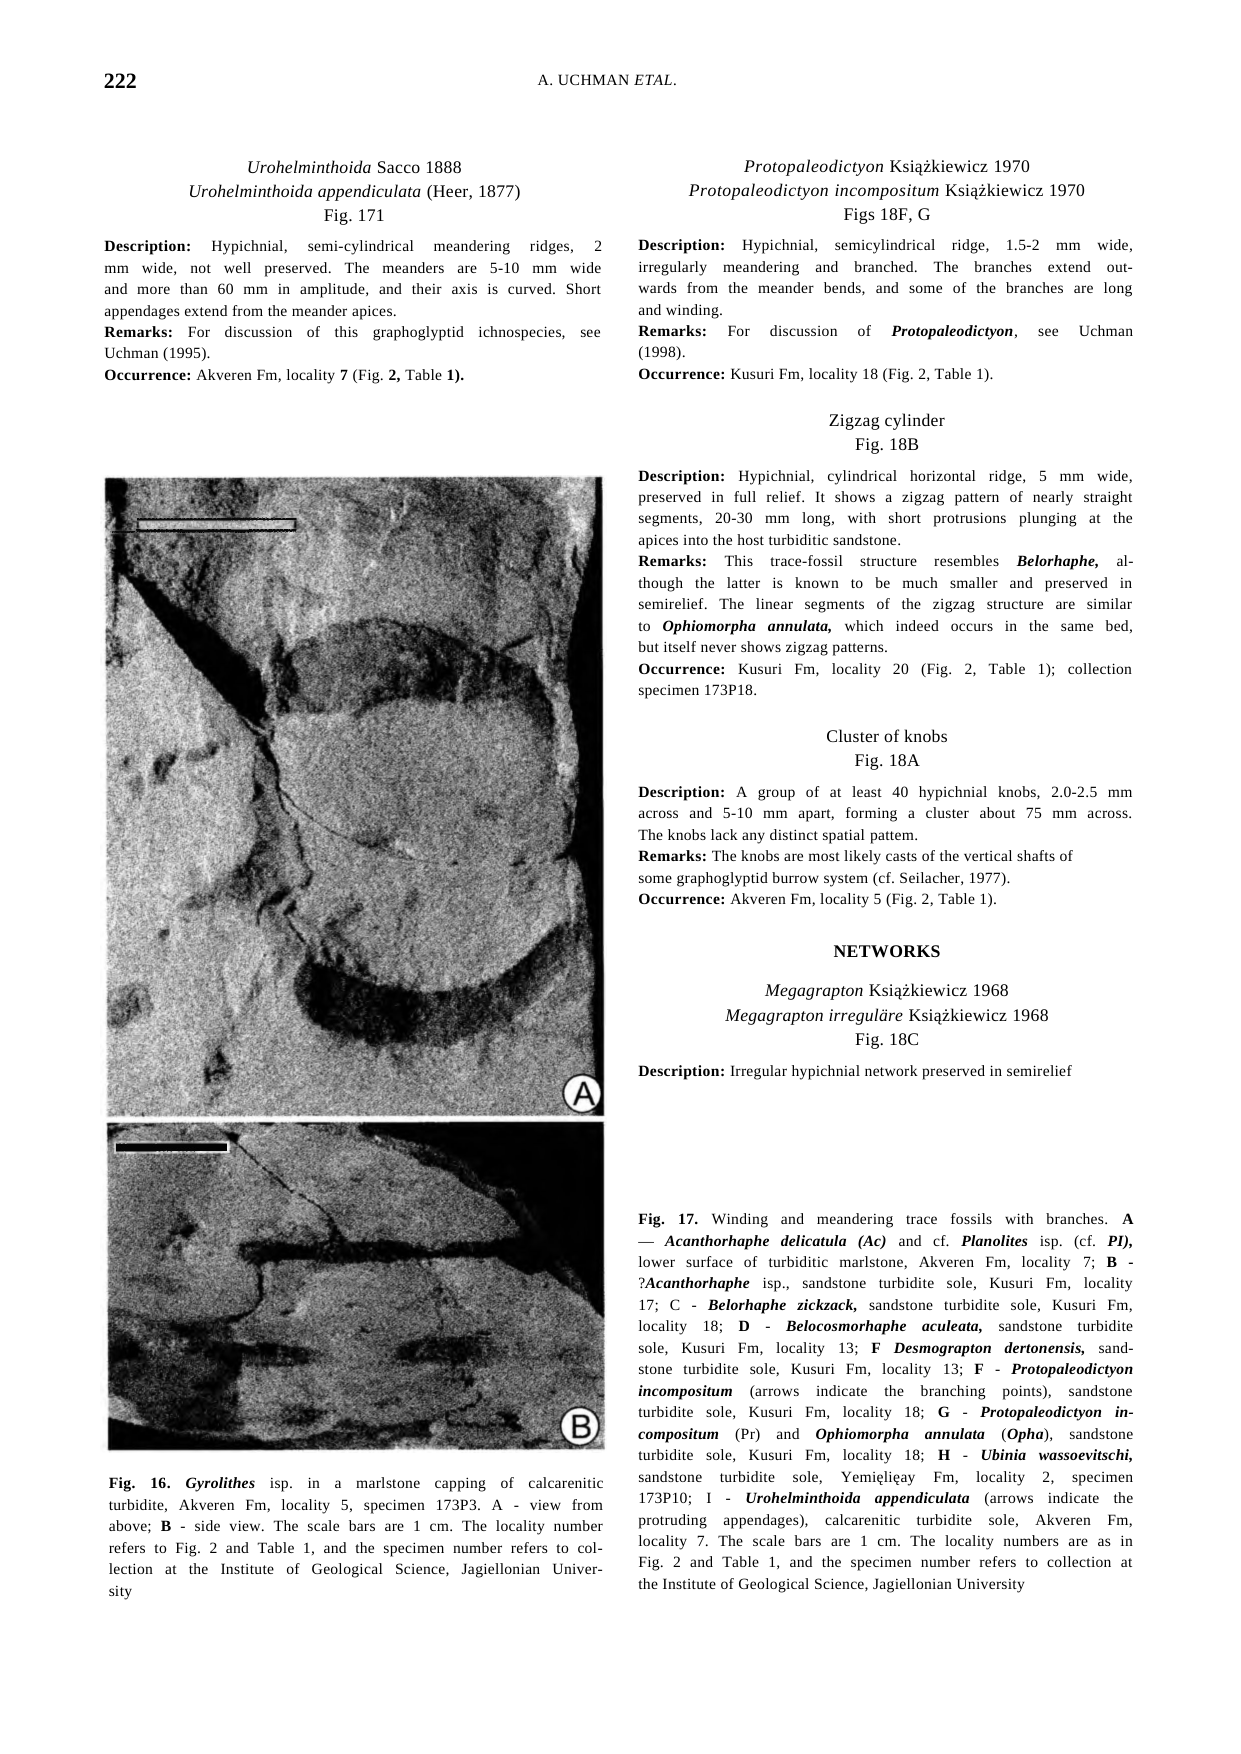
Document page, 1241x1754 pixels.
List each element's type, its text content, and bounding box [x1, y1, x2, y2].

text Occurrence: Kusuri Fm, locality 20 (Fig. 2, Table 1); collection specimen 173P18. [638, 657, 1134, 700]
text Occurrence: Akveren Fm, locality 7 (Fig. 2, Table 1). [104, 363, 606, 385]
subtitle Cluster of knobs Fig. 18A [636, 723, 1138, 772]
text Urohelminthoida Sacco 1888 Urohelminthoida appendiculata (Heer, 1877) [102, 154, 606, 202]
text Description: Hypichnial, semi-cylindrical meandering ridges, 2 mm wide, not well preserved. The meanders are 5-10 mm wide and more than 60 mm in amplitude, and their axis is curved. Short appendages extend from the meander apices. [104, 234, 602, 320]
text Fig. 16. Gyrolithes isp. in a marlstone capping of calcarenitic turbidite, Akveren Fm, locality 5, specimen 173P3. A - view from above; B - side view. The scale bars are 1 cm. The locality number refers to Fig. 2 and Table 1, and the specimen number refers to col- lection at the Institute of Geological Science, Jagiellonian Univer- sity [108, 1472, 604, 1601]
subtitle Zigzag cylinder Fig. 18B [636, 406, 1138, 455]
text Description: A group of at least 40 hypichnial knobs, 2.0-2.5 mm across and 5-10 mm apart, forming a cluster about 75 mm across. The knobs lack any distinct spatial pattem. [638, 780, 1134, 844]
picture [100, 475, 607, 1453]
text Remarks: For discussion of Protopaleodictyon, see Uchman (1998). [638, 319, 1134, 362]
text A. UCHMAN ETAL. [537, 73, 677, 89]
subtitle NETWORKS [636, 943, 1138, 961]
text Fig. 17. Winding and meandering trace fossils with branches. A — Acanthorhaphe delicatula (Ac) and cf. Planolites isp. (cf. PI), lower surface of turbiditic marlstone, Akveren Fm, locality 7; B - ?Acanthorhaphe isp., sandstone turbidite sole, Kusuri Fm, locality 17; C - Belorhaphe zickzack, sandstone turbidite sole, Kusuri Fm, locality 18; D - Belocosmorhaphe aculeata, sandstone turbidite sole, Kusuri Fm, locality 13; F Desmograpton dertonensis, sand- stone turbidite sole, Kusuri Fm, locality 13; F - Protopaleodictyon incompositum (arrows indicate the branching points), sandstone turbidite sole, Kusuri Fm, locality 18; G - Protopaleodictyon in- compositum (Pr) and Ophiomorpha annulata (Opha), sandstone turbidite sole, Kusuri Fm, locality 18; H - Ubinia wassoevitschi, sandstone turbidite sole, Yemięlięay Fm, locality 2, specimen 173P10; I - Urohelminthoida appendiculata (arrows indicate the protruding appendages), calcarenitic turbidite sole, Akveren Fm, locality 7. The scale bars are 1 cm. The locality numbers are as in Fig. 2 and Table 1, and the specimen number refers to collection at the Institute of Geological Science, Jagiellonian University [638, 1207, 1134, 1594]
text Protopaleodictyon Książkiewicz 1970 Protopaleodictyon incompositum Książkiewicz 1970 Figs 18F, G [636, 153, 1138, 225]
text 222 [103, 71, 137, 92]
text Occurrence: Kusuri Fm, locality 18 (Fig. 2, Table 1). [638, 362, 1138, 384]
text Remarks: The knobs are most likely casts of the vertical shafts of some graphoglyptid burrow system (cf. Seilacher, 1977). Occurrence: Akveren Fm, locality 5 (Fig. 2, Table 1). [638, 844, 1134, 909]
subtitle Megagrapton Książkiewicz 1968 Megagrapton irreguläre Książkiewicz 1968 Fig. 18C [636, 977, 1138, 1051]
text Remarks: This trace-fossil structure resembles Belorhaphe, al- though the latter is known to be much smaller and preserved in semirelief. The linear segments of the zigzag structure are similar to Ophiomorpha annulata, which indeed occurs in the same bed, but itself never shows zigzag patterns. [638, 550, 1134, 657]
text Description: Hypichnial, cylindrical horizontal ridge, 5 mm wide, preserved in full relief. It shows a zigzag pattern of nearly straight segments, 20-30 mm long, with short protrusions plunging at the apices into the host turbiditic sandstone. [638, 464, 1134, 550]
text Remarks: For discussion of this graphoglyptid ichnospecies, see Uchman (1995). [104, 320, 602, 363]
text Description: Irregular hypichnial network preserved in semirelief [638, 1064, 1138, 1080]
text Description: Hypichnial, semicylindrical ridge, 1.5-2 mm wide, irregularly meandering and branched. The branches extend out- wards from the meander bends, and some of the branches are long and winding. [638, 233, 1134, 319]
subtitle Fig. 171 [102, 202, 606, 226]
